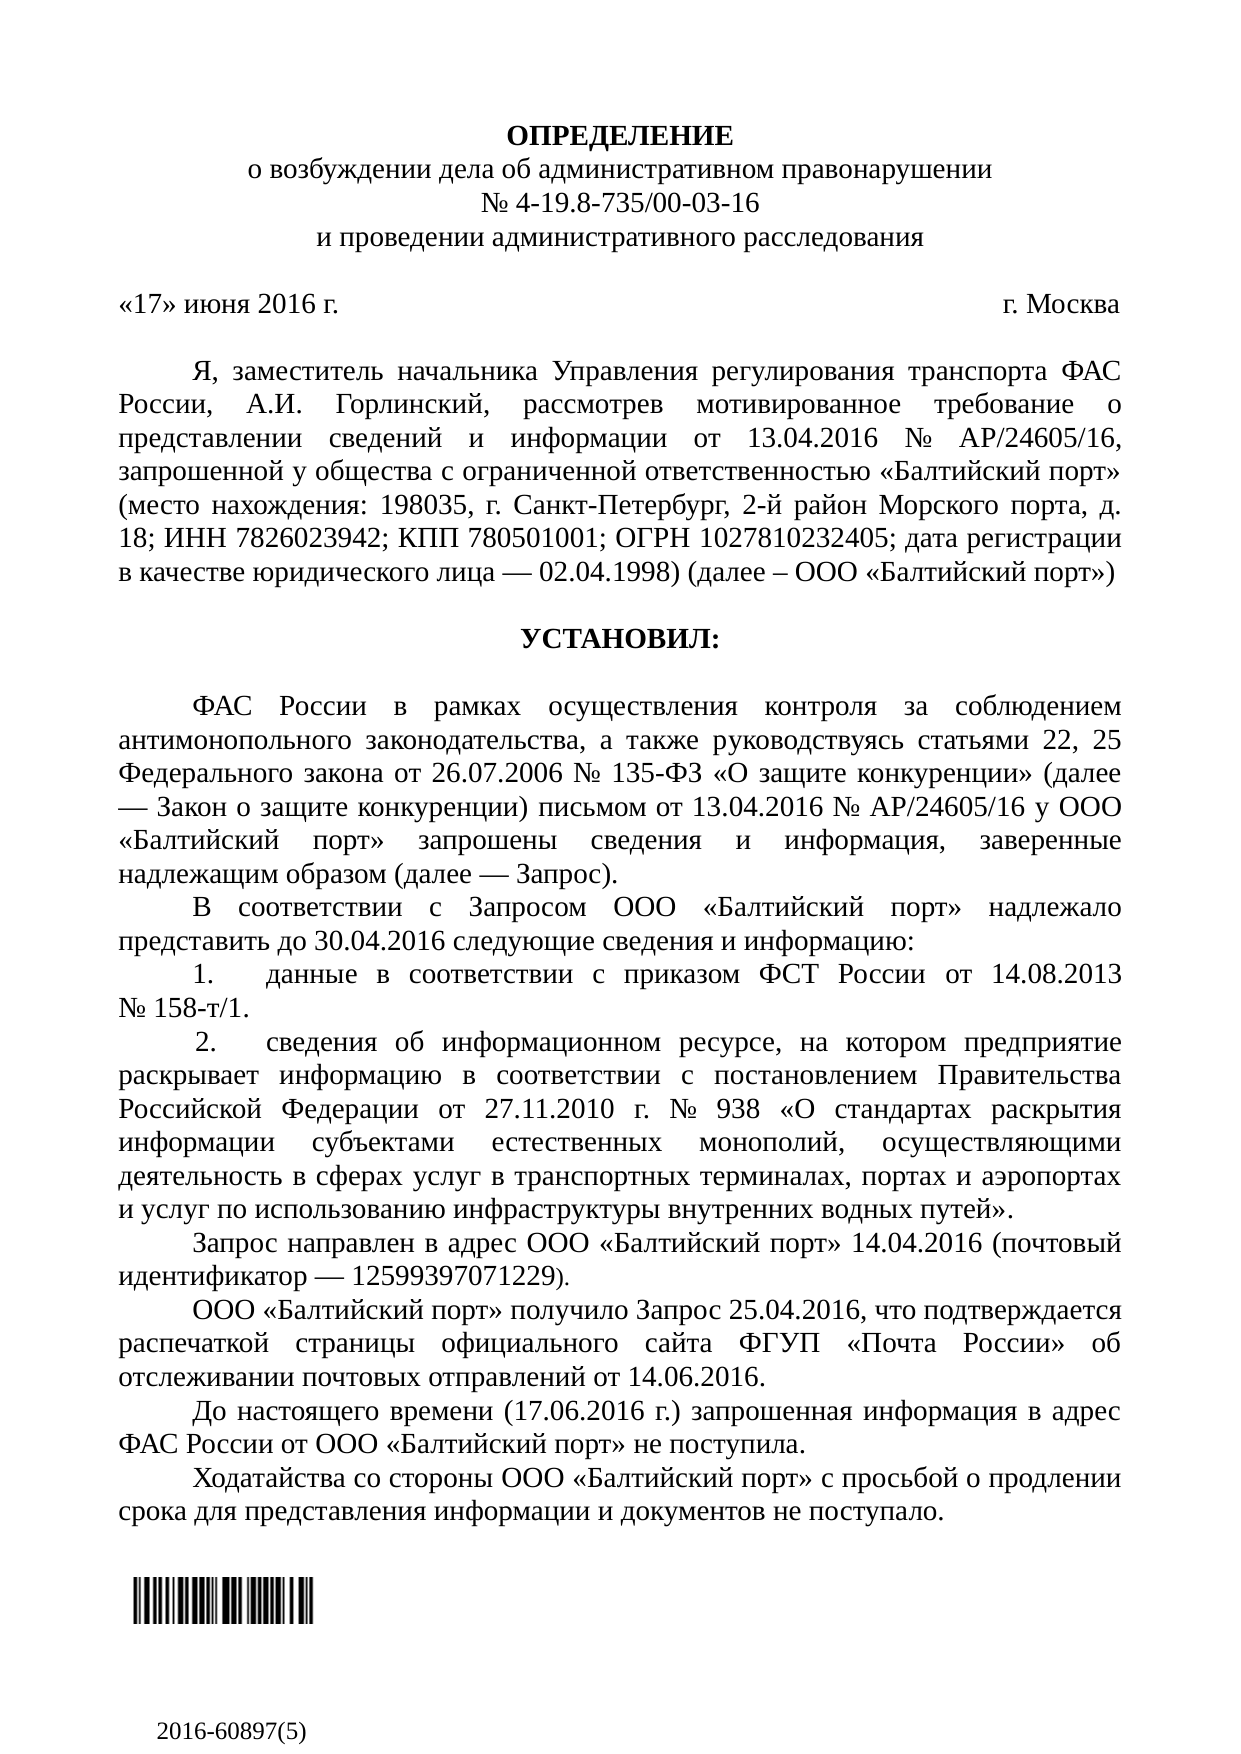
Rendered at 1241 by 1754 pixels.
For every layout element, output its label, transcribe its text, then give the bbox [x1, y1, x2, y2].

text Ходатайства со стороны ООО «Балтийский порт» с просьбой о продлении срока для представления информации и документов не поступало. [118, 1460, 1122, 1527]
text В соответствии с Запросом ООО «Балтийский порт» надлежало представить до 30.04.2016 следующие сведения и информацию: [118, 889, 1122, 957]
text УСТАНОВИЛ: [118, 621, 1122, 655]
text Запрос направлен в адрес ООО «Балтийский порт» 14.04.2016 (почтовый идентификатор — 12599397071229). [118, 1225, 1122, 1292]
text Я, заместитель начальника Управления регулирования транспорта ФАС России, А.И. Горлинский, рассмотрев мотивированное требование о представлении сведений и информации от 13.04.2016 № АР/24605/16, запрошенной у общества с ограниченной ответственностью «Балтийский порт» (место нахождения: 198035, г. Санкт-Петербург, 2-й район Морского порта, д. 18; ИНН 7826023942; КПП 780501001; ОГРН 1027810232405; дата регистрации в качестве юридического лица — 02.04.1998) (далее – ООО «Балтийский порт») [118, 353, 1122, 588]
text ООО «Балтийский порт» получило Запрос 25.04.2016, что подтверждается распечаткой страницы официального сайта ФГУП «Почта России» об отслеживании почтовых отправлений от 14.06.2016. [118, 1292, 1122, 1393]
text ОПРЕДЕЛЕНИЕ [118, 118, 1122, 152]
text ФАС России в рамках осуществления контроля за соблюдением антимонопольного законодательства, а также руководствуясь статьями 22, 25 Федерального закона от 26.07.2006 № 135-ФЗ «О защите конкуренции» (далее — Закон о защите конкуренции) письмом от 13.04.2016 № АР/24605/16 у ООО «Балтийский порт» запрошены сведения и информация, заверенные надлежащим образом (далее — Запрос). [118, 688, 1122, 889]
text о возбуждении дела об административном правонарушении № 4-19.8-735/00-03-16 [118, 152, 1122, 219]
text 2. сведения об информационном ресурсе, на котором предприятие раскрывает информацию в соответствии с постановлением Правительства Российской Федерации от 27.11.2010 г. № 938 «О стандартах раскрытия информации субъектами естественных монополий, осуществляющими деятельность в сферах услуг в транспортных терминалах, портах и аэропортах и услуг по использованию инфраструктуры внутренних водных путей». [118, 1024, 1122, 1225]
text и проведении административного расследования [118, 219, 1122, 252]
text 1. данные в соответствии с приказом ФСТ России от 14.08.2013 № 158-т/1. [118, 957, 1122, 1024]
picture [118, 1577, 331, 1624]
text До настоящего времени (17.06.2016 г.) запрошенная информация в адрес ФАС России от ООО «Балтийский порт» не поступила. [118, 1393, 1122, 1460]
text «17» июня 2016 г. г. Москва [118, 286, 1122, 319]
